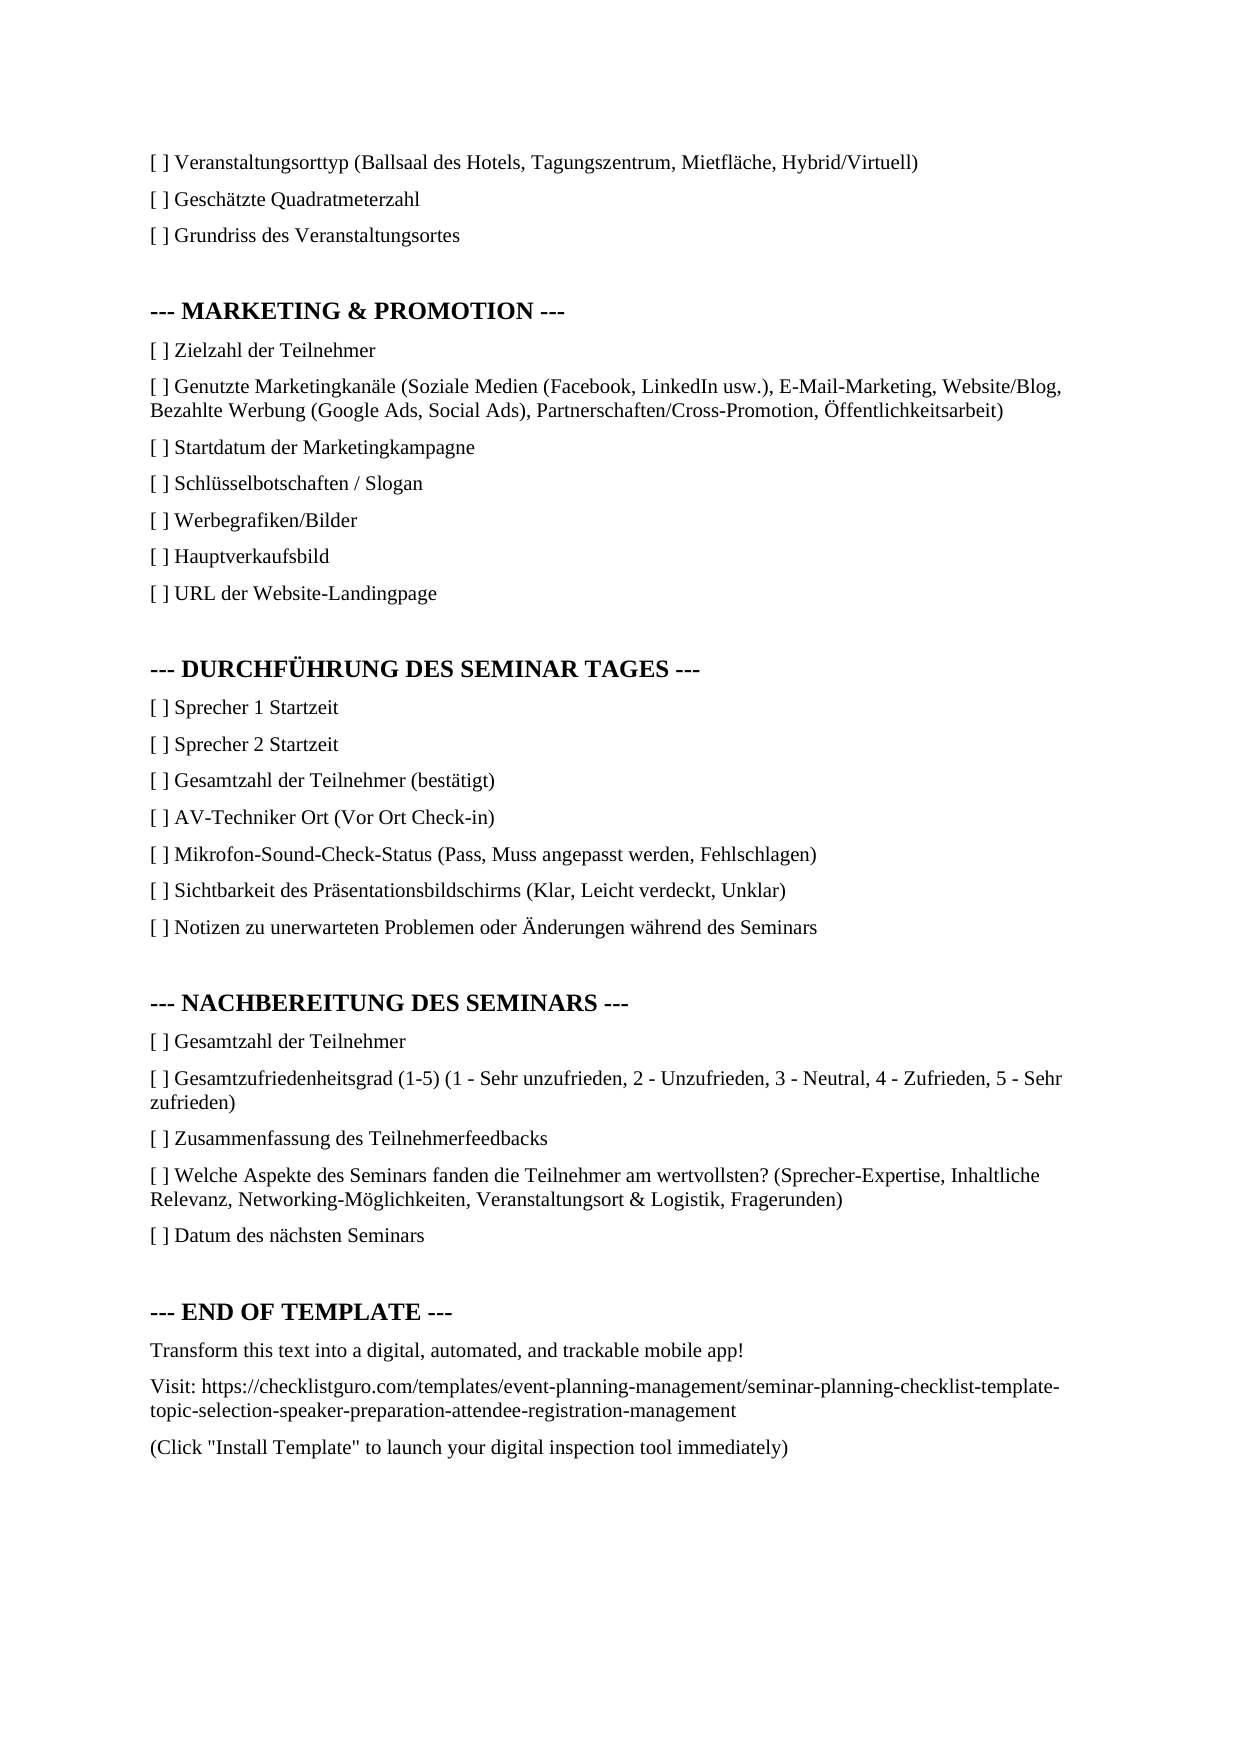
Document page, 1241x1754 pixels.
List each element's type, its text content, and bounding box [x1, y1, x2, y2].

text [ ] Schlüsselbotschaften / Slogan [150, 471, 1090, 495]
text [ ] Gesamtzahl der Teilnehmer (bestätigt) [150, 768, 1090, 792]
text [ ] Gesamtzahl der Teilnehmer [150, 1029, 1090, 1053]
text [ ] Genutzte Marketingkanäle (Soziale Medien (Facebook, LinkedIn usw.), E-Mail-Marketing, Website/Blog, Bezahlte Werbung (Google Ads, Social Ads), Partnerschaften/Cross-Promotion, Öffentlichkeitsarbeit) [150, 374, 1090, 422]
text [ ] Sprecher 2 Startzeit [150, 732, 1090, 756]
text --- MARKETING & PROMOTION --- [150, 296, 1090, 325]
text [ ] Mikrofon-Sound-Check-Status (Pass, Muss angepasst werden, Fehlschlagen) [150, 842, 1090, 866]
text [ ] Sichtbarkeit des Präsentationsbildschirms (Klar, Leicht verdeckt, Unklar) [150, 878, 1090, 902]
text [ ] Werbegrafiken/Bilder [150, 508, 1090, 532]
text [ ] Hauptverkaufsbild [150, 544, 1090, 568]
text [ ] Startdatum der Marketingkampagne [150, 435, 1090, 459]
text [ ] Zusammenfassung des Teilnehmerfeedbacks [150, 1126, 1090, 1150]
text [ ] Sprecher 1 Startzeit [150, 695, 1090, 719]
text [ ] Veranstaltungsorttyp (Ballsaal des Hotels, Tagungszentrum, Mietfläche, Hybrid/Virtuell) [150, 150, 1090, 174]
text [ ] Zielzahl der Teilnehmer [150, 337, 1090, 362]
text --- DURCHFÜHRUNG DES SEMINAR TAGES --- [150, 654, 1090, 683]
text [ ] Welche Aspekte des Seminars fanden die Teilnehmer am wertvollsten? (Sprecher-Expertise, Inhaltliche Relevanz, Networking-Möglichkeiten, Veranstaltungsort & Logistik, Fragerunden) [150, 1163, 1090, 1211]
text --- END OF TEMPLATE --- [150, 1297, 1090, 1325]
text --- NACHBEREITUNG DES SEMINARS --- [150, 988, 1090, 1017]
text [ ] Gesamtzufriedenheitsgrad (1-5) (1 - Sehr unzufrieden, 2 - Unzufrieden, 3 - Neutral, 4 - Zufrieden, 5 - Sehr zufrieden) [150, 1066, 1090, 1114]
text [ ] URL der Website-Landingpage [150, 581, 1090, 605]
text [ ] AV-Techniker Ort (Vor Ort Check-in) [150, 805, 1090, 829]
text Visit: https://checklistguro.com/templates/event-planning-management/seminar-planning-checklist-template-topic-selection-speaker-preparation-attendee-registration-management [150, 1374, 1090, 1422]
text [ ] Notizen zu unerwarteten Problemen oder Änderungen während des Seminars [150, 915, 1090, 939]
text [ ] Geschätzte Quadratmeterzahl [150, 187, 1090, 211]
text [ ] Datum des nächsten Seminars [150, 1223, 1090, 1247]
text Transform this text into a digital, automated, and trackable mobile app! [150, 1338, 1090, 1362]
text [ ] Grundriss des Veranstaltungsortes [150, 223, 1090, 247]
text (Click "Install Template" to launch your digital inspection tool immediately) [150, 1435, 1090, 1459]
